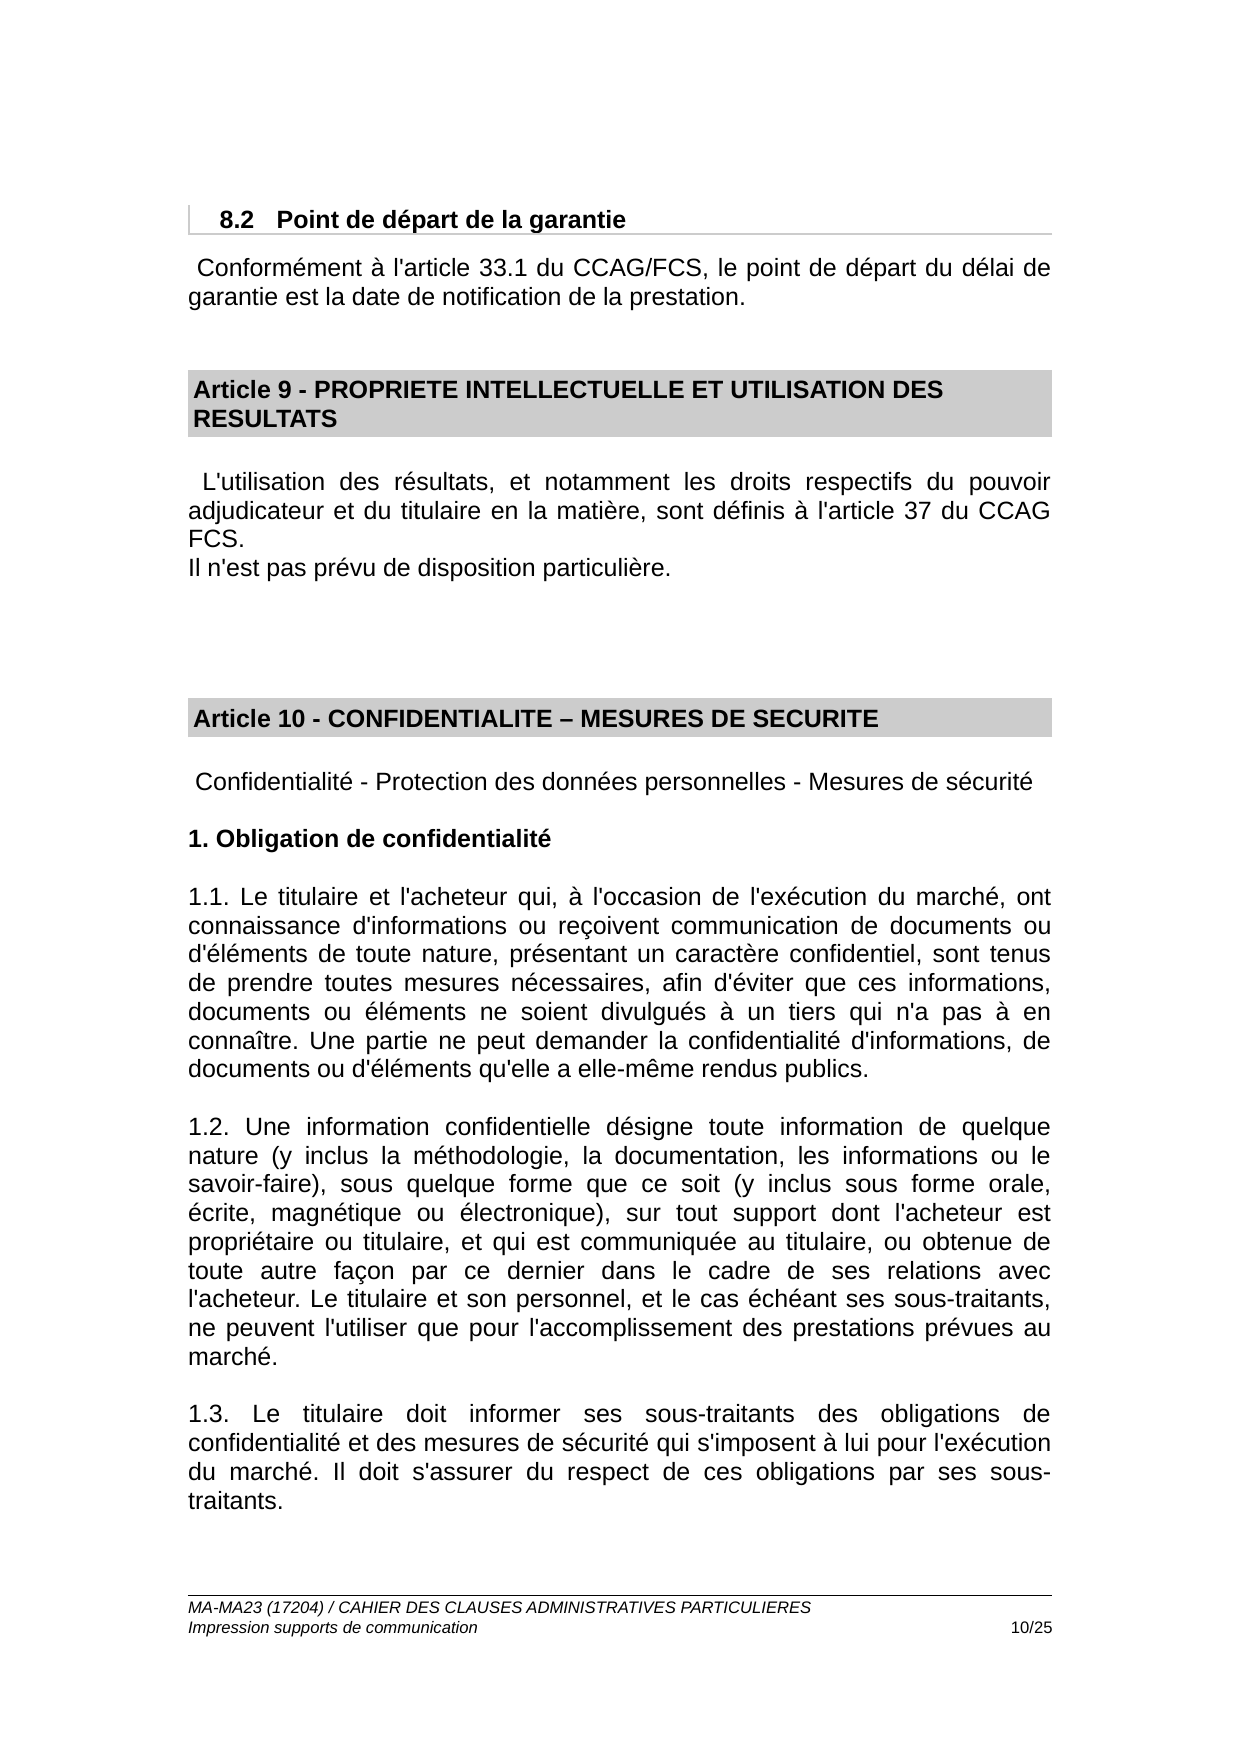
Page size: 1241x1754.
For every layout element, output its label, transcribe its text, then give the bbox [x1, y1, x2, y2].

text 1.1. Le titulaire et l'acheteur qui, à l'occasion de l'exécution du marché, ont connaissance d'informations ou reçoivent communication de documents ou d'éléments de toute nature, présentant un caractère confidentiel, sont tenus de prendre toutes mesures nécessaires, afin d'éviter que ces informations, documents ou éléments ne soient divulgués à un tiers qui n'a pas à en connaître. Une partie ne peut demander la confidentialité d'informations, de documents ou d'éléments qu'elle a elle-même rendus publics. [188, 882, 1052, 1083]
subtitle CONFIDENTIALITE – MESURES DE SECURITE [190, 701, 1050, 735]
text 1. Obligation de confidentialité [188, 824, 1052, 853]
subtitle PROPRIETE INTELLECTUELLE ET UTILISATION DES RESULTATS [190, 372, 1050, 435]
text Il n'est pas prévu de disposition particulière. [188, 553, 1052, 582]
subtitle Point de départ de la garantie [188, 204, 1052, 233]
text Confidentialité - Protection des données personnelles - Mesures de sécurité [188, 767, 1052, 796]
text 1.2. Une information confidentielle désigne toute information de quelque nature (y inclus la méthodologie, la documentation, les informations ou le savoir-faire), sous quelque forme que ce soit (y inclus sous forme orale, écrite, magnétique ou électronique), sur tout support dont l'acheteur est propriétaire ou titulaire, et qui est communiquée au titulaire, ou obtenue de toute autre façon par ce dernier dans le cadre de ses relations avec l'acheteur. Le titulaire et son personnel, et le cas échéant ses sous-traitants, ne peuvent l'utiliser que pour l'accomplissement des prestations prévues au marché. [188, 1112, 1052, 1371]
text L'utilisation des résultats, et notamment les droits respectifs du pouvoir adjudicateur et du titulaire en la matière, sont définis à l'article 37 du CCAG FCS. [188, 467, 1052, 553]
text 1.3. Le titulaire doit informer ses sous-traitants des obligations de confidentialité et des mesures de sécurité qui s'imposent à lui pour l'exécution du marché. Il doit s'assurer du respect de ces obligations par ses sous-traitants. [188, 1399, 1052, 1514]
text Conformément à l'article 33.1 du CCAG/FCS, le point de départ du délai de garantie est la date de notification de la prestation. [188, 253, 1052, 311]
